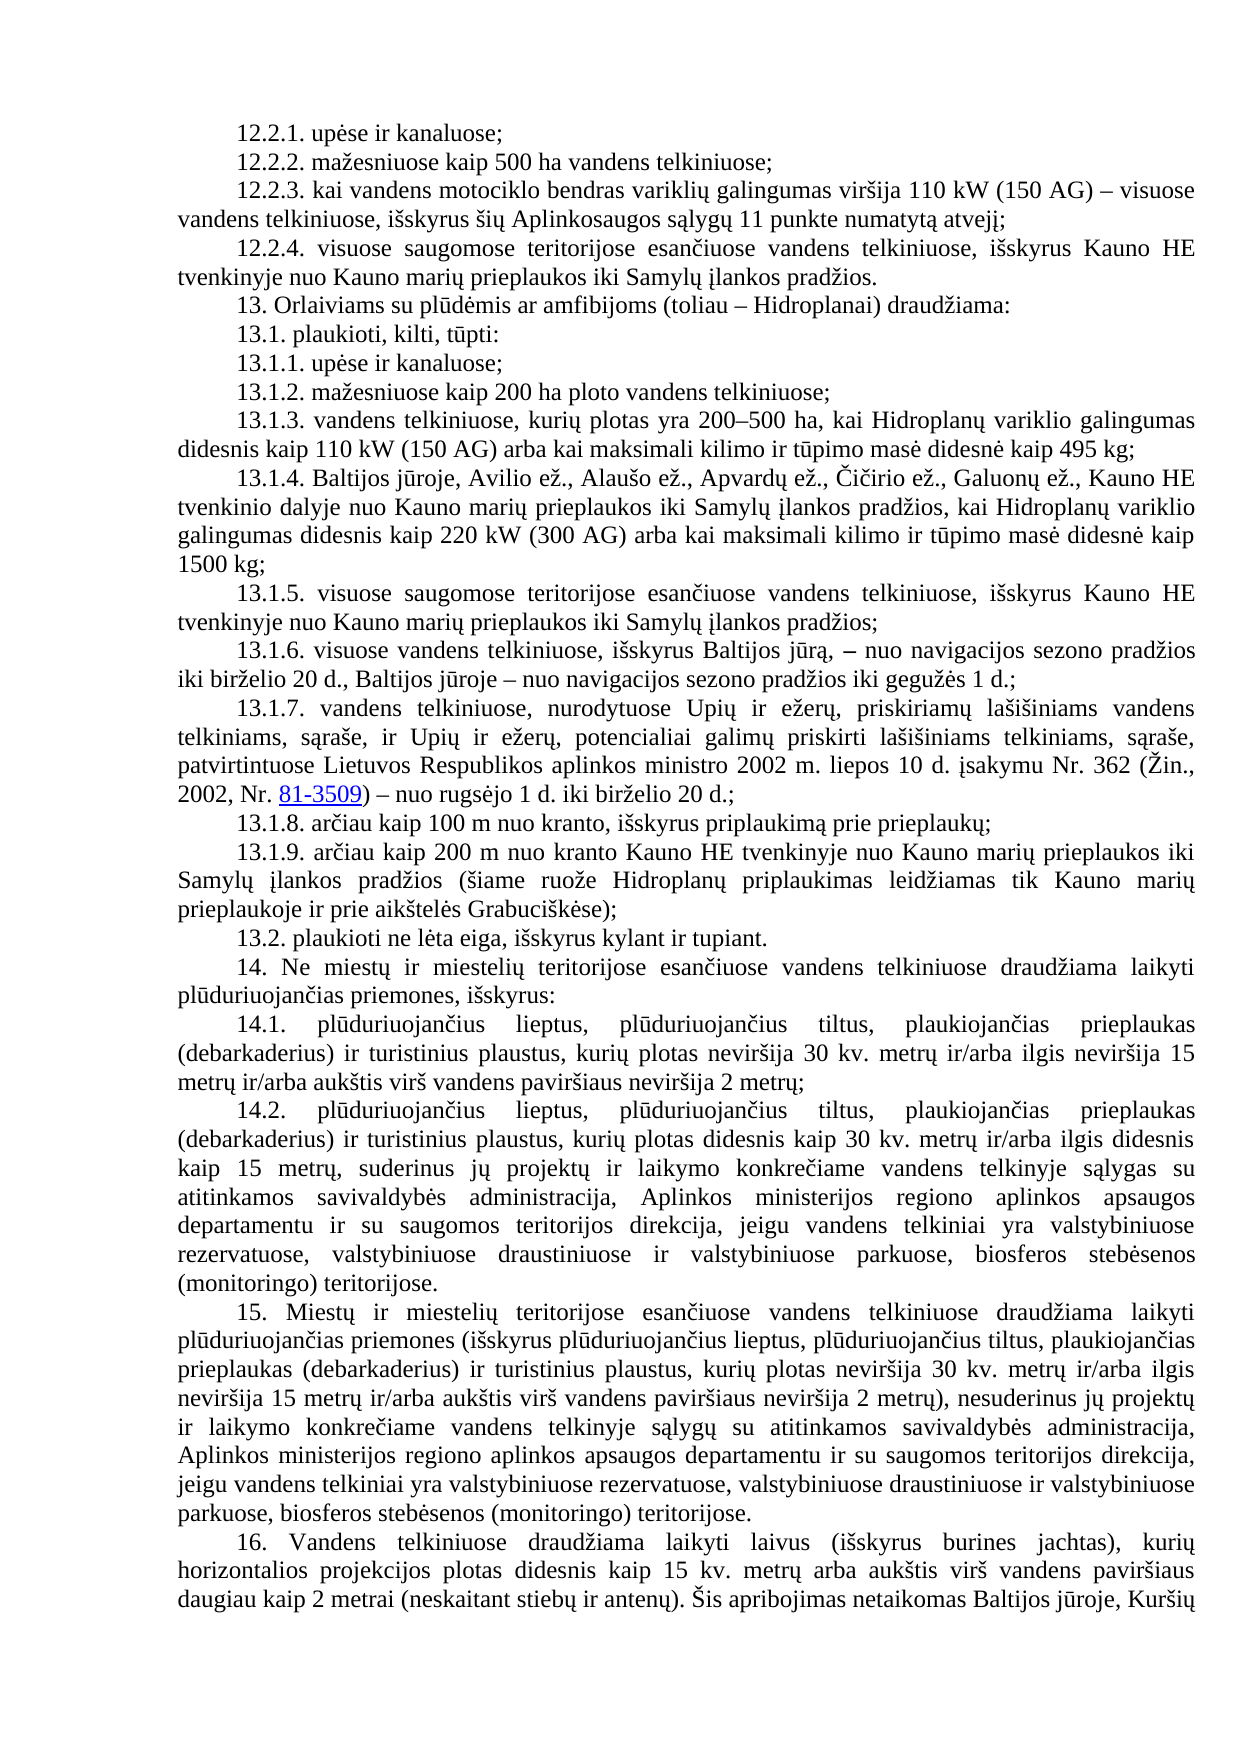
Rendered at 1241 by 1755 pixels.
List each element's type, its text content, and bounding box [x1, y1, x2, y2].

text 13.1.8. arčiau kaip 100 m nuo kranto, išskyrus priplaukimą prie prieplaukų; [177, 808, 1196, 837]
text 14.2. plūduriuojančius lieptus, plūduriuojančius tiltus, plaukiojančias prieplaukas (debarkaderius) ir turistinius plaustus, kurių plotas didesnis kaip 30 kv. metrų ir/arba ilgis didesnis kaip 15 metrų, suderinus jų projektų ir laikymo konkrečiame vandens telkinyje sąlygas su atitinkamos savivaldybės administracija, Aplinkos ministerijos regiono aplinkos apsaugos departamentu ir su saugomos teritorijos direkcija, jeigu vandens telkiniai yra valstybiniuose rezervatuose, valstybiniuose draustiniuose ir valstybiniuose parkuose, biosferos stebėsenos (monitoringo) teritorijose. [177, 1096, 1196, 1297]
text 13.1.4. Baltijos jūroje, Avilio ež., Alaušo ež., Apvardų ež., Čičirio ež., Galuonų ež., Kauno HE tvenkinio dalyje nuo Kauno marių prieplaukos iki Samylų įlankos pradžios, kai Hidroplanų variklio galingumas didesnis kaip 220 kW (300 AG) arba kai maksimali kilimo ir tūpimo masė didesnė kaip 1500 kg; [177, 463, 1196, 578]
text 13. Orlaiviams su plūdėmis ar amfibijoms (toliau – Hidroplanai) draudžiama: [177, 291, 1196, 319]
text 13.1.1. upėse ir kanaluose; [177, 348, 1196, 377]
text 13.1.3. vandens telkiniuose, kurių plotas yra 200–500 ha, kai Hidroplanų variklio galingumas didesnis kaip 110 kW (150 AG) arba kai maksimali kilimo ir tūpimo masė didesnė kaip 495 kg; [177, 406, 1196, 463]
text 12.2.4. visuose saugomose teritorijose esančiuose vandens telkiniuose, išskyrus Kauno HE tvenkinyje nuo Kauno marių prieplaukos iki Samylų įlankos pradžios. [177, 233, 1196, 291]
text 12.2.2. mažesniuose kaip 500 ha vandens telkiniuose; [177, 147, 1196, 176]
text 12.2.3. kai vandens motociklo bendras variklių galingumas viršija 110 kW (150 AG) – visuose vandens telkiniuose, išskyrus šių Aplinkosaugos sąlygų 11 punkte numatytą atvejį; [177, 176, 1196, 233]
text 13.1.5. visuose saugomose teritorijose esančiuose vandens telkiniuose, išskyrus Kauno HE tvenkinyje nuo Kauno marių prieplaukos iki Samylų įlankos pradžios; [177, 578, 1196, 636]
text 13.1.7. vandens telkiniuose, nurodytuose Upių ir ežerų, priskiriamų lašišiniams vandens telkiniams, sąraše, ir Upių ir ežerų, potencialiai galimų priskirti lašišiniams telkiniams, sąraše, patvirtintuose Lietuvos Respublikos aplinkos ministro 2002 m. liepos 10 d. įsakymu Nr. 362 (Žin., 2002, Nr. 81-3509) – nuo rugsėjo 1 d. iki birželio 20 d.; [177, 693, 1196, 808]
text 13.1.9. arčiau kaip 200 m nuo kranto Kauno HE tvenkinyje nuo Kauno marių prieplaukos iki Samylų įlankos pradžios (šiame ruože Hidroplanų priplaukimas leidžiamas tik Kauno marių prieplaukoje ir prie aikštelės Grabuciškėse); [177, 837, 1196, 923]
text 13.1.2. mažesniuose kaip 200 ha ploto vandens telkiniuose; [177, 377, 1196, 406]
text 13.2. plaukioti ne lėta eiga, išskyrus kylant ir tupiant. [177, 923, 1196, 952]
text 13.1.6. visuose vandens telkiniuose, išskyrus Baltijos jūrą, – nuo navigacijos sezono pradžios iki birželio 20 d., Baltijos jūroje – nuo navigacijos sezono pradžios iki gegužės 1 d.; [177, 636, 1196, 693]
text 14.1. plūduriuojančius lieptus, plūduriuojančius tiltus, plaukiojančias prieplaukas (debarkaderius) ir turistinius plaustus, kurių plotas neviršija 30 kv. metrų ir/arba ilgis neviršija 15 metrų ir/arba aukštis virš vandens paviršiaus neviršija 2 metrų; [177, 1009, 1196, 1096]
text 15. Miestų ir miestelių teritorijose esančiuose vandens telkiniuose draudžiama laikyti plūduriuojančias priemones (išskyrus plūduriuojančius lieptus, plūduriuojančius tiltus, plaukiojančias prieplaukas (debarkaderius) ir turistinius plaustus, kurių plotas neviršija 30 kv. metrų ir/arba ilgis neviršija 15 metrų ir/arba aukštis virš vandens paviršiaus neviršija 2 metrų), nesuderinus jų projektų ir laikymo konkrečiame vandens telkinyje sąlygų su atitinkamos savivaldybės administracija, Aplinkos ministerijos regiono aplinkos apsaugos departamentu ir su saugomos teritorijos direkcija, jeigu vandens telkiniai yra valstybiniuose rezervatuose, valstybiniuose draustiniuose ir valstybiniuose parkuose, biosferos stebėsenos (monitoringo) teritorijose. [177, 1297, 1196, 1527]
text 12.2.1. upėse ir kanaluose; [177, 118, 1196, 147]
text 13.1. plaukioti, kilti, tūpti: [177, 319, 1196, 348]
text 14. Ne miestų ir miestelių teritorijose esančiuose vandens telkiniuose draudžiama laikyti plūduriuojančias priemones, išskyrus: [177, 952, 1196, 1009]
text 16. Vandens telkiniuose draudžiama laikyti laivus (išskyrus burines jachtas), kurių horizontalios projekcijos plotas didesnis kaip 15 kv. metrų arba aukštis virš vandens paviršiaus daugiau kaip 2 metrai (neskaitant stiebų ir antenų). Šis apribojimas netaikomas Baltijos jūroje, Kuršių [177, 1527, 1196, 1613]
